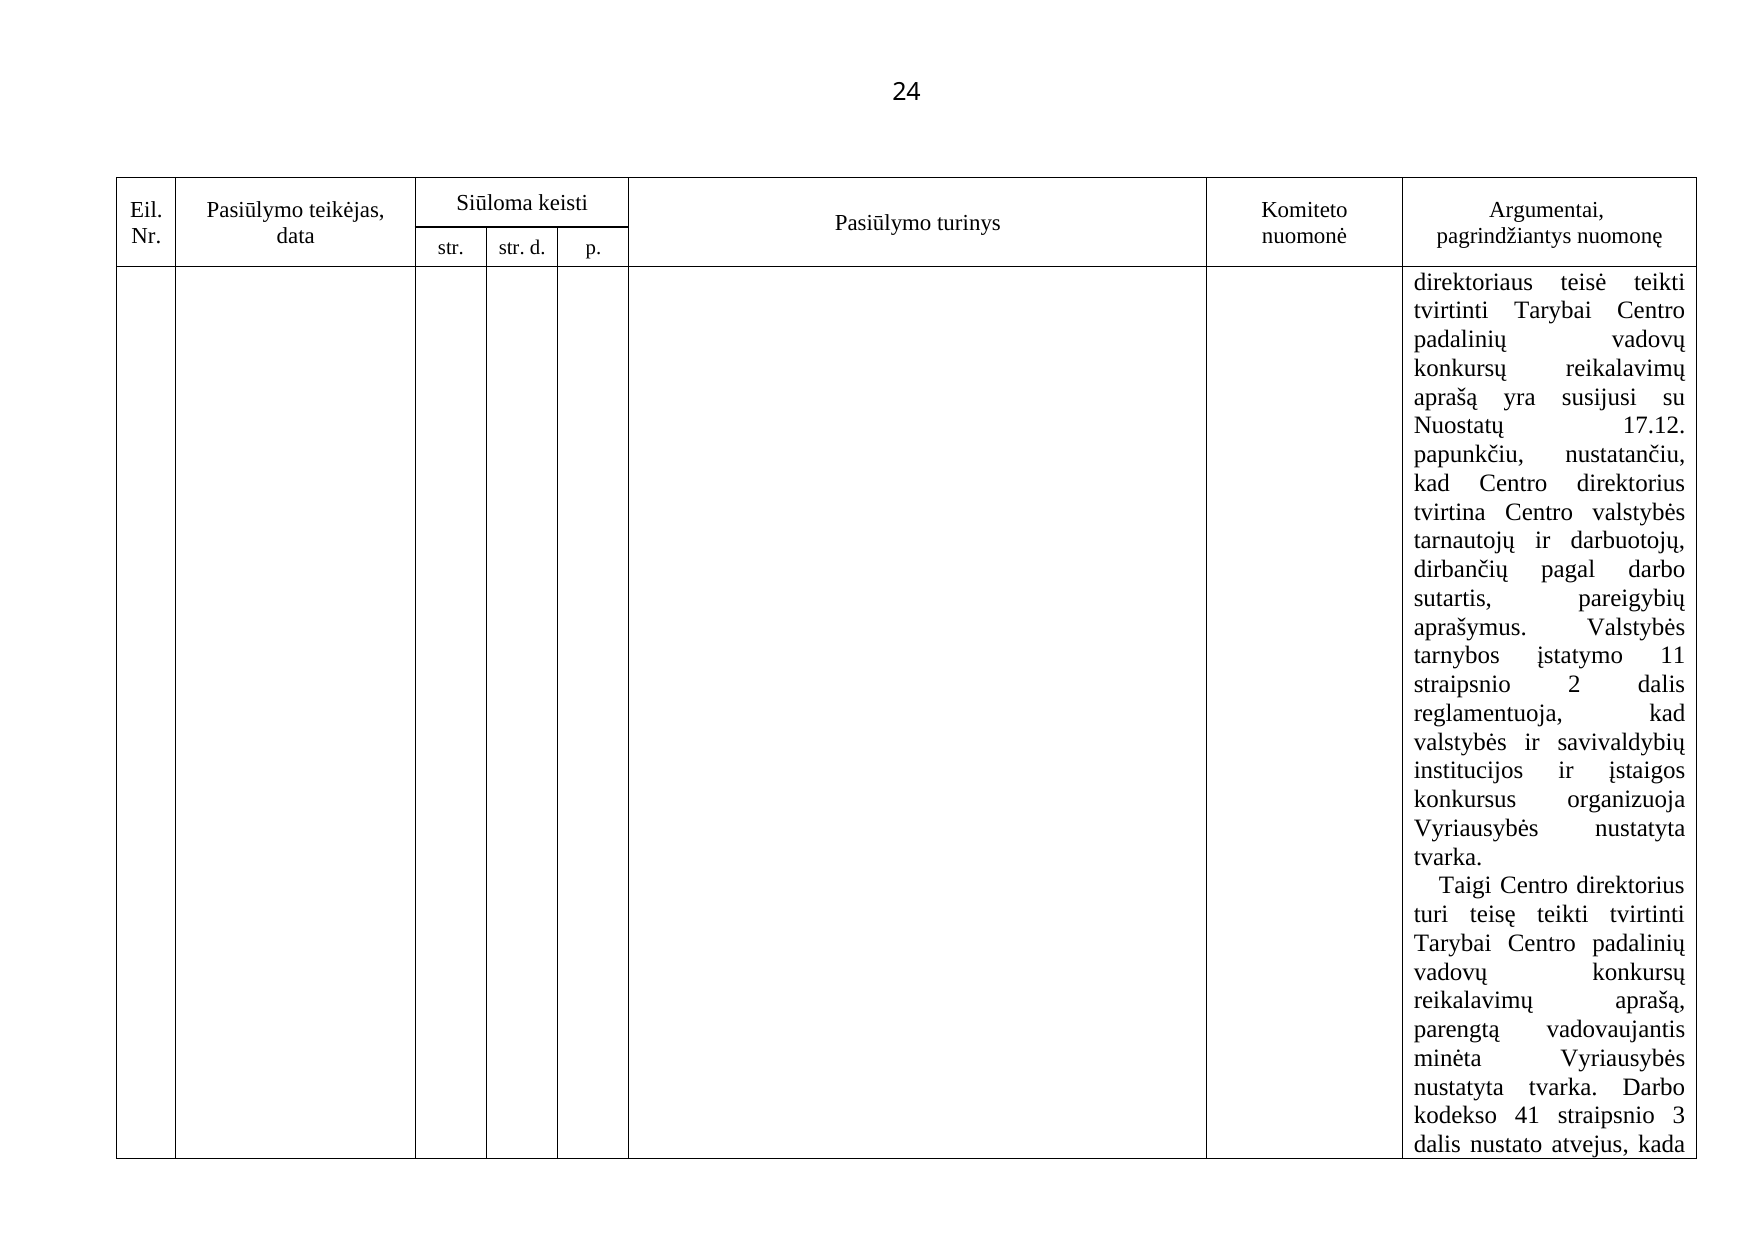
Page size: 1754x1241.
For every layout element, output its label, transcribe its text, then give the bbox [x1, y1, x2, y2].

table_cell [176, 267, 415, 1158]
table_cell str. d. [487, 228, 557, 266]
table_cell p. [558, 228, 628, 266]
table_header Komiteto nuomonė [1207, 178, 1402, 266]
table_cell str. [416, 228, 486, 266]
table_cell [558, 267, 628, 1158]
table_cell [487, 267, 557, 1158]
table_cell [629, 267, 1206, 1158]
table_header Pasiūlymo turinys [629, 178, 1206, 266]
table_header Pasiūlymo teikėjas, data [176, 178, 415, 266]
table_cell [416, 267, 486, 1158]
table_cell [117, 267, 175, 1158]
table_cell [1207, 267, 1402, 1158]
table_header Siūloma keisti [416, 178, 628, 226]
table_header Eil. Nr. [117, 178, 175, 266]
table_header Argumentai, pagrindžiantys nuomonę [1403, 178, 1696, 266]
table_cell direktoriaus teisė teikti tvirtinti Tarybai Centro padalinių vadovų konkursų reikalavimų aprašą yra susijusi su Nuostatų 17.12. papunkčiu, nustatančiu, kad Centro direktorius tvirtina Centro valstybės tarnautojų ir darbuotojų, dirbančių pagal darbo sutartis, pareigybių aprašymus. Valstybės tarnybos įstatymo 11 straipsnio 2 dalis reglamentuoja, kad valstybės ir savivaldybių institucijos ir įstaigos konkursus organizuoja Vyriausybės nustatyta tvarka. Taigi Centro direktorius turi teisę teikti tvirtinti Tarybai Centro padalinių vadovų konkursų reikalavimų aprašą, parengtą vadovaujantis minėta Vyriausybės nustatyta tvarka. Darbo kodekso 41 straipsnio 3 dalis nustato atvejus, kada [1403, 267, 1696, 1158]
